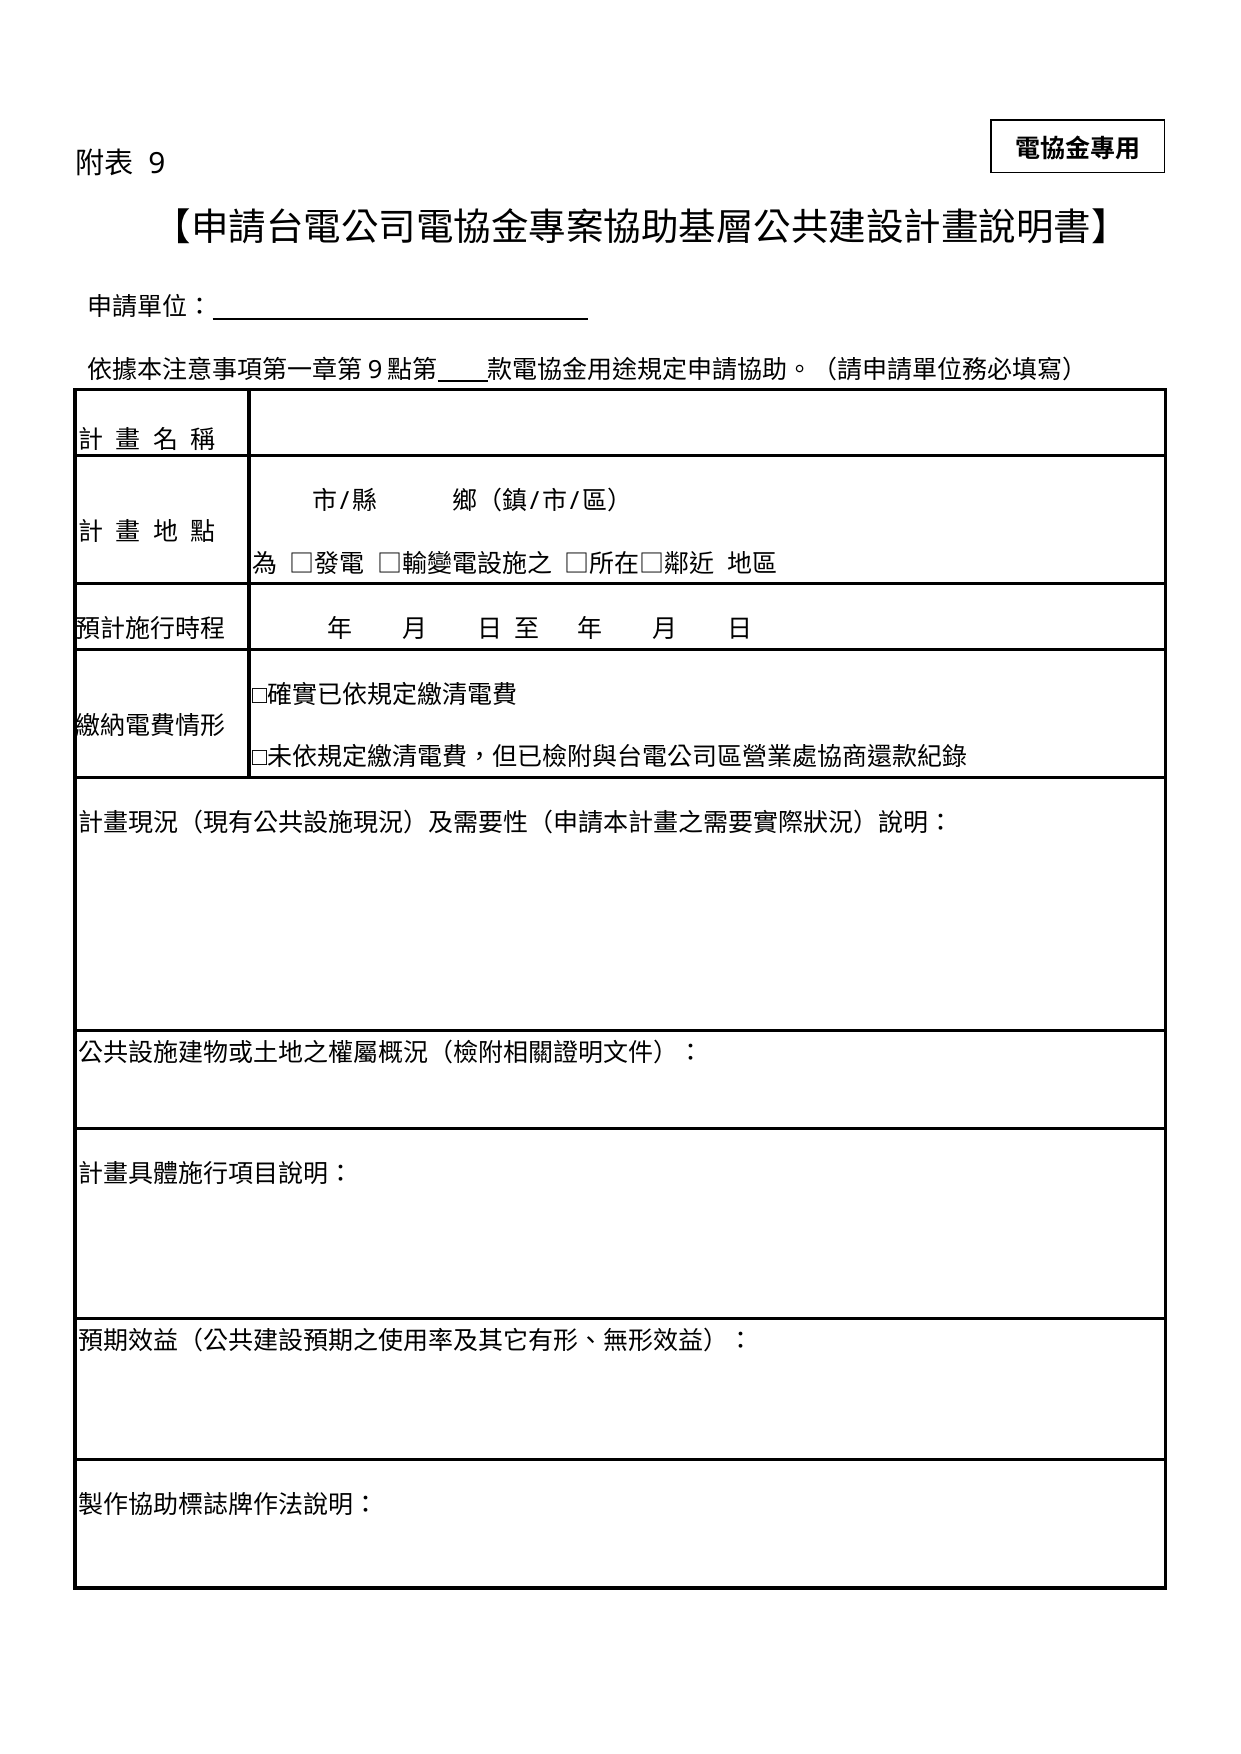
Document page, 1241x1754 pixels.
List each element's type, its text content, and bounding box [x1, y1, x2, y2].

table_cell 計畫具體施行項目說明： [77, 1130, 1164, 1317]
text 附表 9：申請台電公司電協金專案協助基層公共建設計畫說明書 [75, 119, 1165, 182]
table_cell 公共設施建物或土地之權屬概況（檢附相關證明文件）： [77, 1032, 1164, 1127]
text 依據本注意事項第一章第9點第 款電協金用途規定申請協助。（請申請單位務必填寫） [75, 326, 1165, 388]
text 電協金專用 [1007, 128, 1149, 164]
table_cell □確實已依規定繳清電費 □未依規定繳清電費，但已檢附與台電公司區營業處協商還款紀錄 [251, 651, 1164, 776]
table_cell 繳納電費情形 [77, 651, 247, 776]
table_cell 製作協助標誌牌作法說明： [77, 1461, 1164, 1586]
text 申請單位： [75, 263, 1165, 326]
table_cell 計畫現況（現有公共設施現況）及需要性（申請本計畫之需要實際狀況）說明： [77, 779, 1164, 1029]
table_cell 預期效益（公共建設預期之使用率及其它有形、無形效益）： [77, 1320, 1164, 1458]
table_header [251, 391, 1164, 454]
table_cell 計 畫 地 點 [77, 457, 247, 582]
table_cell 年 月 日 至 年 月 日 [251, 585, 1164, 648]
text 【申請台電公司電協金專案協助基層公共建設計畫說明書】 [75, 182, 1206, 244]
table_cell 市/縣 鄉（鎮/市/區） 為 □發電 □輸變電設施之 □所在□鄰近 地區 [251, 457, 1164, 582]
table_header 計 畫 名 稱 [77, 391, 247, 454]
table_cell 預計施行時程 [77, 585, 247, 648]
